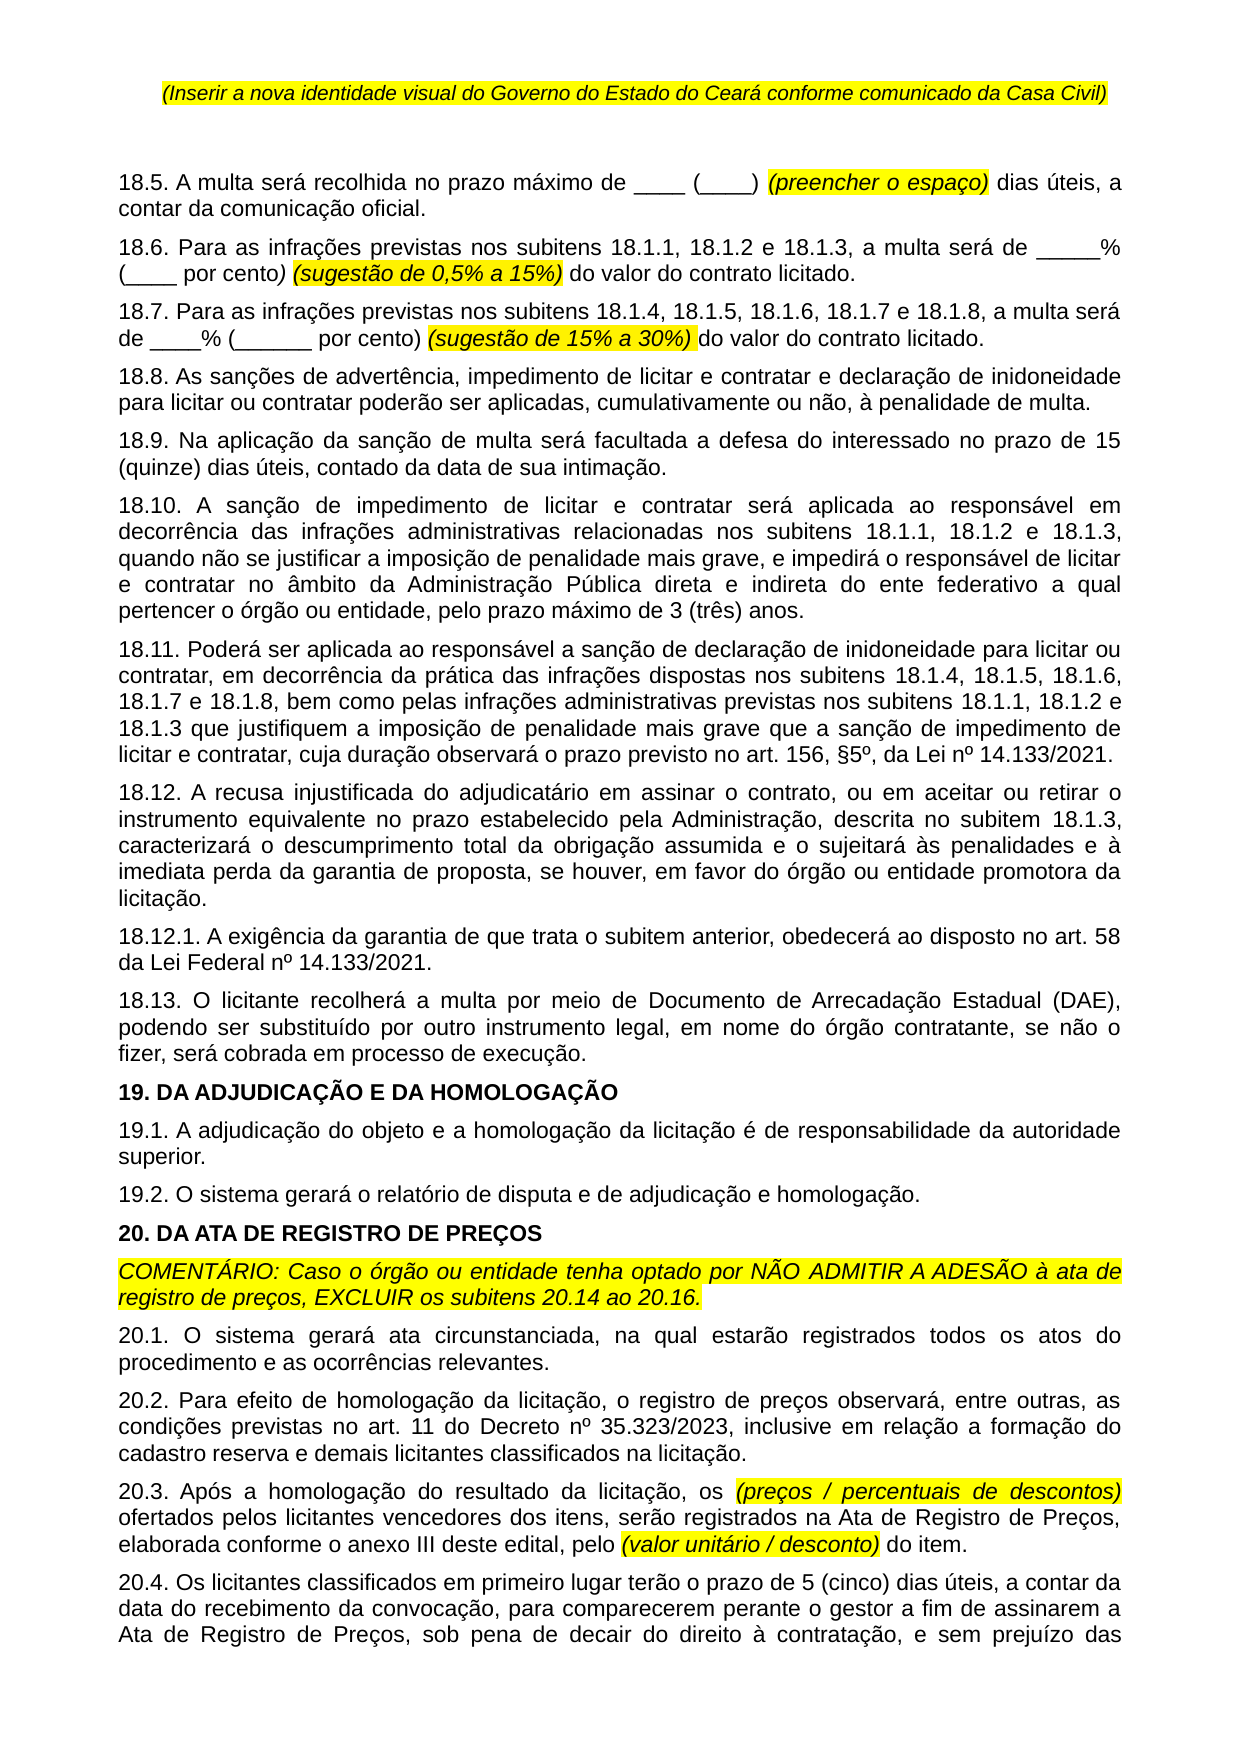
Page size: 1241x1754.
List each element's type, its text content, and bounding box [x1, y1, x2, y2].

text 19.2. O sistema gerará o relatório de disputa e de adjudicação e homologação. [118, 1181, 1122, 1208]
text 18.10. A sanção de impedimento de licitar e contratar será aplicada ao responsável em decorrência das infrações administrativas relacionadas nos subitens 18.1.1, 18.1.2 e 18.1.3, quando não se justificar a imposição de penalidade mais grave, e impedirá o responsável de licitar e contratar no âmbito da Administração Pública direta e indireta do ente federativo a qual pertencer o órgão ou entidade, pelo prazo máximo de 3 (três) anos. [118, 492, 1122, 624]
text 18.9. Na aplicação da sanção de multa será facultada a defesa do interessado no prazo de 15 (quinze) dias úteis, contado da data de sua intimação. [118, 427, 1122, 480]
text 19. DA ADJUDICAÇÃO E DA HOMOLOGAÇÃO [118, 1078, 1122, 1105]
text 18.7. Para as infrações previstas nos subitens 18.1.4, 18.1.5, 18.1.6, 18.1.7 e 18.1.8, a multa será de ____% (______ por cento) (sugestão de 15% a 30%) do valor do contrato licitado. [118, 298, 1122, 351]
text 20.3. Após a homologação do resultado da licitação, os (preços / percentuais de descontos) ofertados pelos licitantes vencedores dos itens, serão registrados na Ata de Registro de Preços, elaborada conforme o anexo III deste edital, pelo (valor unitário / desconto) do item. [118, 1478, 1122, 1557]
text 20.1. O sistema gerará ata circunstanciada, na qual estarão registrados todos os atos do procedimento e as ocorrências relevantes. [118, 1322, 1122, 1375]
text 18.6. Para as infrações previstas nos subitens 18.1.1, 18.1.2 e 18.1.3, a multa será de _____% (____ por cento) (sugestão de 0,5% a 15%) do valor do contrato licitado. [118, 234, 1122, 286]
text 20.4. Os licitantes classificados em primeiro lugar terão o prazo de 5 (cinco) dias úteis, a contar da data do recebimento da convocação, para comparecerem perante o gestor a fim de assinarem a Ata de Registro de Preços, sob pena de decair do direito à contratação, e sem prejuízo das [118, 1569, 1122, 1648]
text 18.5. A multa será recolhida no prazo máximo de ____ (____) (preencher o espaço) dias úteis, a contar da comunicação oficial. [118, 169, 1122, 222]
text 18.11. Poderá ser aplicada ao responsável a sanção de declaração de inidoneidade para licitar ou contratar, em decorrência da prática das infrações dispostas nos subitens 18.1.4, 18.1.5, 18.1.6, 18.1.7 e 18.1.8, bem como pelas infrações administrativas previstas nos subitens 18.1.1, 18.1.2 e 18.1.3 que justifiquem a imposição de penalidade mais grave que a sanção de impedimento de licitar e contratar, cuja duração observará o prazo previsto no art. 156, §5º, da Lei nº 14.133/2021. [118, 636, 1122, 767]
text COMENTÁRIO: Caso o órgão ou entidade tenha optado por NÃO ADMITIR A ADESÃO à ata de registro de preços, EXCLUIR os subitens 20.14 ao 20.16. [118, 1258, 1122, 1310]
text 18.12. A recusa injustificada do adjudicatário em assinar o contrato, ou em aceitar ou retirar o instrumento equivalente no prazo estabelecido pela Administração, descrita no subitem 18.1.3, caracterizará o descumprimento total da obrigação assumida e o sujeitará às penalidades e à imediata perda da garantia de proposta, se houver, em favor do órgão ou entidade promotora da licitação. [118, 779, 1122, 911]
text 19.1. A adjudicação do objeto e a homologação da licitação é de responsabilidade da autoridade superior. [118, 1117, 1122, 1169]
text 18.8. As sanções de advertência, impedimento de licitar e contratar e declaração de inidoneidade para licitar ou contratar poderão ser aplicadas, cumulativamente ou não, à penalidade de multa. [118, 363, 1122, 416]
text 18.13. O licitante recolherá a multa por meio de Documento de Arrecadação Estadual (DAE), podendo ser substituído por outro instrumento legal, em nome do órgão contratante, se não o fizer, será cobrada em processo de execução. [118, 987, 1122, 1067]
text 20.2. Para efeito de homologação da licitação, o registro de preços observará, entre outras, as condições previstas no art. 11 do Decreto nº 35.323/2023, inclusive em relação a formação do cadastro reserva e demais licitantes classificados na licitação. [118, 1387, 1122, 1466]
text 20. DA ATA DE REGISTRO DE PREÇOS [118, 1219, 1122, 1246]
text 18.12.1. A exigência da garantia de que trata o subitem anterior, obedecerá ao disposto no art. 58 da Lei Federal nº 14.133/2021. [118, 923, 1122, 976]
